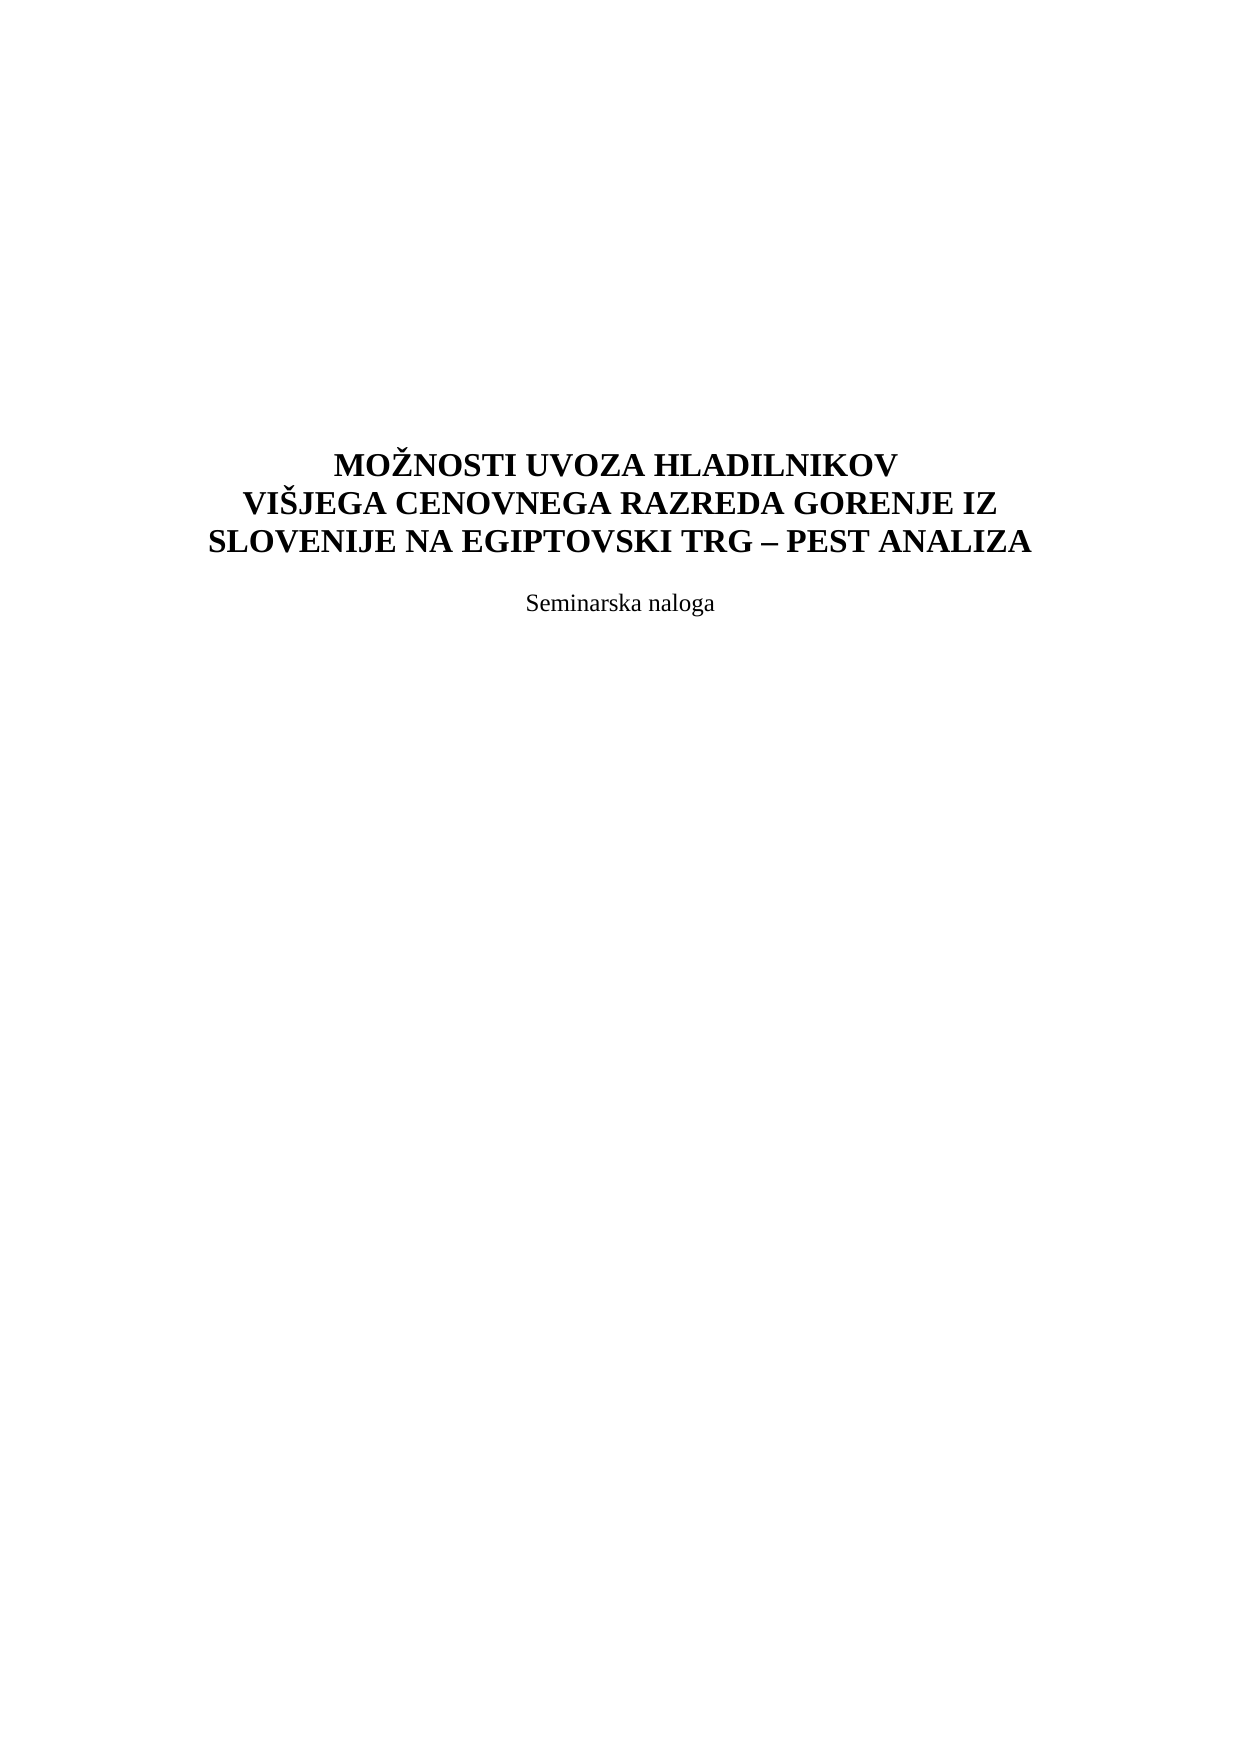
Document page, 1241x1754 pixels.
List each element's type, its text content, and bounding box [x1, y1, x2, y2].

text MOŽNOSTI UVOZA HLADILNIKOV [148, 445, 1092, 483]
text VIŠJEGA CENOVNEGA RAZREDA GORENJE IZ SLOVENIJE NA EGIPTOVSKI TRG – PEST ANALIZA [148, 483, 1092, 560]
text Seminarska naloga [148, 588, 1092, 617]
